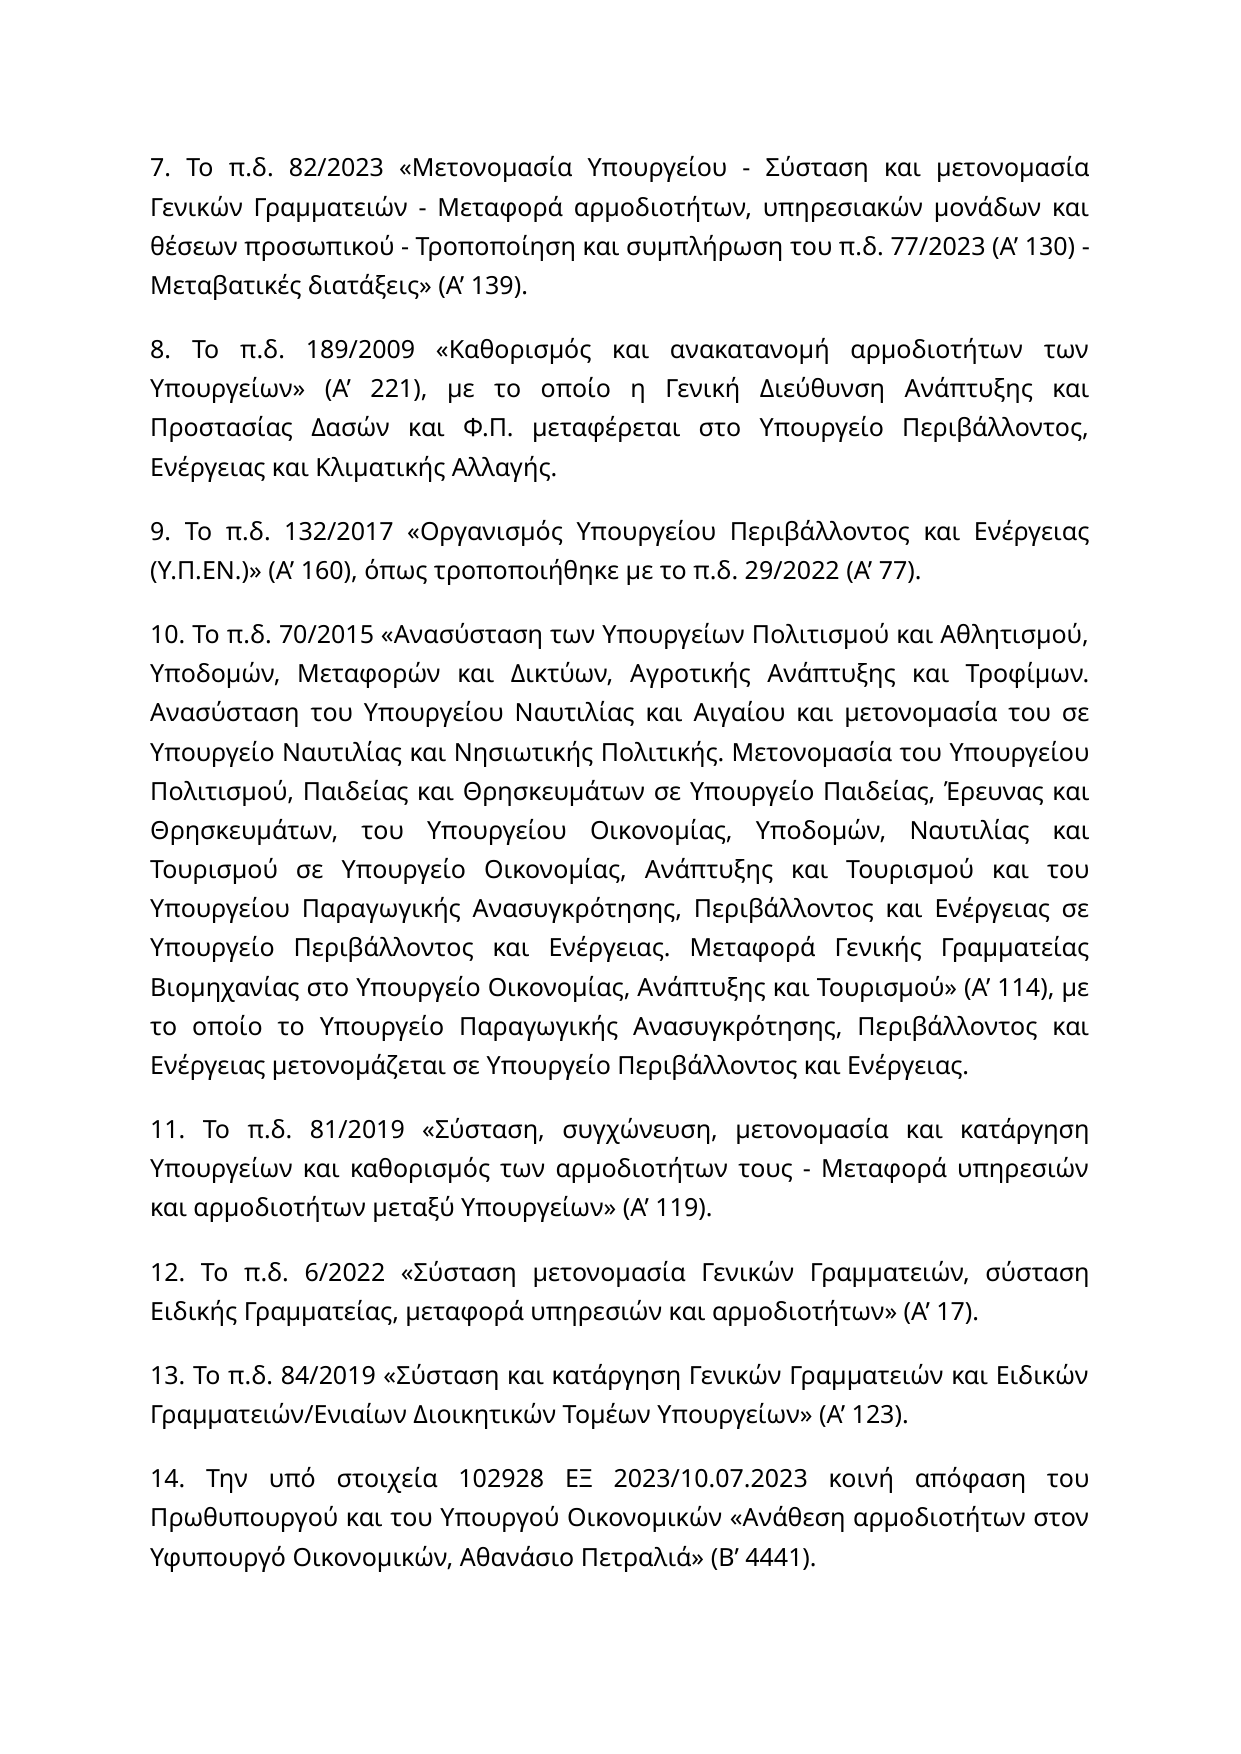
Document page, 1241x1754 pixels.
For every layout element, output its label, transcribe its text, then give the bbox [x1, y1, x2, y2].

text 9. Το π.δ. 132/2017 «Οργανισμός Υπουργείου Περιβάλλοντος και Ενέργειας (Υ.Π.ΕΝ.)» (Α’ 160), όπως τροποποιήθηκε με το π.δ. 29/2022 (Α’ 77). [150, 513, 1090, 587]
text 12. Το π.δ. 6/2022 «Σύσταση μετονομασία Γενικών Γραμματειών, σύσταση Ειδικής Γραμματείας, μεταφορά υπηρεσιών και αρμοδιοτήτων» (Α’ 17). [150, 1254, 1090, 1327]
text 7. Το π.δ. 82/2023 «Μετονομασία Υπουργείου - Σύσταση και μετονομασία Γενικών Γραμματειών - Μεταφορά αρμοδιοτήτων, υπηρεσιακών μονάδων και θέσεων προσωπικού - Τροποποίηση και συμπλήρωση του π.δ. 77/2023 (Α’ 130) - Μεταβατικές διατάξεις» (Α’ 139). [150, 150, 1090, 302]
text 11. Το π.δ. 81/2019 «Σύσταση, συγχώνευση, μετονομασία και κατάργηση Υπουργείων και καθορισμός των αρμοδιοτήτων τους - Μεταφορά υπηρεσιών και αρμοδιοτήτων μεταξύ Υπουργείων» (Α’ 119). [150, 1112, 1090, 1224]
text 14. Την υπό στοιχεία 102928 ΕΞ 2023/10.07.2023 κοινή απόφαση του Πρωθυπουργού και του Υπουργού Οικονομικών «Ανάθεση αρμοδιοτήτων στον Υφυπουργό Οικονομικών, Αθανάσιο Πετραλιά» (Β’ 4441). [150, 1461, 1090, 1573]
text 10. Το π.δ. 70/2015 «Ανασύσταση των Υπουργείων Πολιτισμού και Αθλητισμού, Υποδομών, Μεταφορών και Δικτύων, Αγροτικής Ανάπτυξης και Τροφίμων. Ανασύσταση του Υπουργείου Ναυτιλίας και Αιγαίου και μετονομασία του σε Υπουργείο Ναυτιλίας και Νησιωτικής Πολιτικής. Μετονομασία του Υπουργείου Πολιτισμού, Παιδείας και Θρησκευμάτων σε Υπουργείο Παιδείας, Έρευνας και Θρησκευμάτων, του Υπουργείου Οικονομίας, Υποδομών, Ναυτιλίας και Τουρισμού σε Υπουργείο Οικονομίας, Ανάπτυξης και Τουρισμού και του Υπουργείου Παραγωγικής Ανασυγκρότησης, Περιβάλλοντος και Ενέργειας σε Υπουργείο Περιβάλλοντος και Ενέργειας. Μεταφορά Γενικής Γραμματείας Βιομηχανίας στο Υπουργείο Οικονομίας, Ανάπτυξης και Τουρισμού» (Α’ 114), με το οποίο το Υπουργείο Παραγωγικής Ανασυγκρότησης, Περιβάλλοντος και Ενέργειας μετονομάζεται σε Υπουργείο Περιβάλλοντος και Ενέργειας. [150, 617, 1090, 1082]
text 8. Το π.δ. 189/2009 «Καθορισμός και ανακατανομή αρμοδιοτήτων των Υπουργείων» (Α’ 221), με το οποίο η Γενική Διεύθυνση Ανάπτυξης και Προστασίας Δασών και Φ.Π. μεταφέρεται στο Υπουργείο Περιβάλλοντος, Ενέργειας και Κλιματικής Αλλαγής. [150, 332, 1090, 483]
text 13. Το π.δ. 84/2019 «Σύσταση και κατάργηση Γενικών Γραμματειών και Ειδικών Γραμματειών/Ενιαίων Διοικητικών Τομέων Υπουργείων» (Α’ 123). [150, 1357, 1090, 1431]
